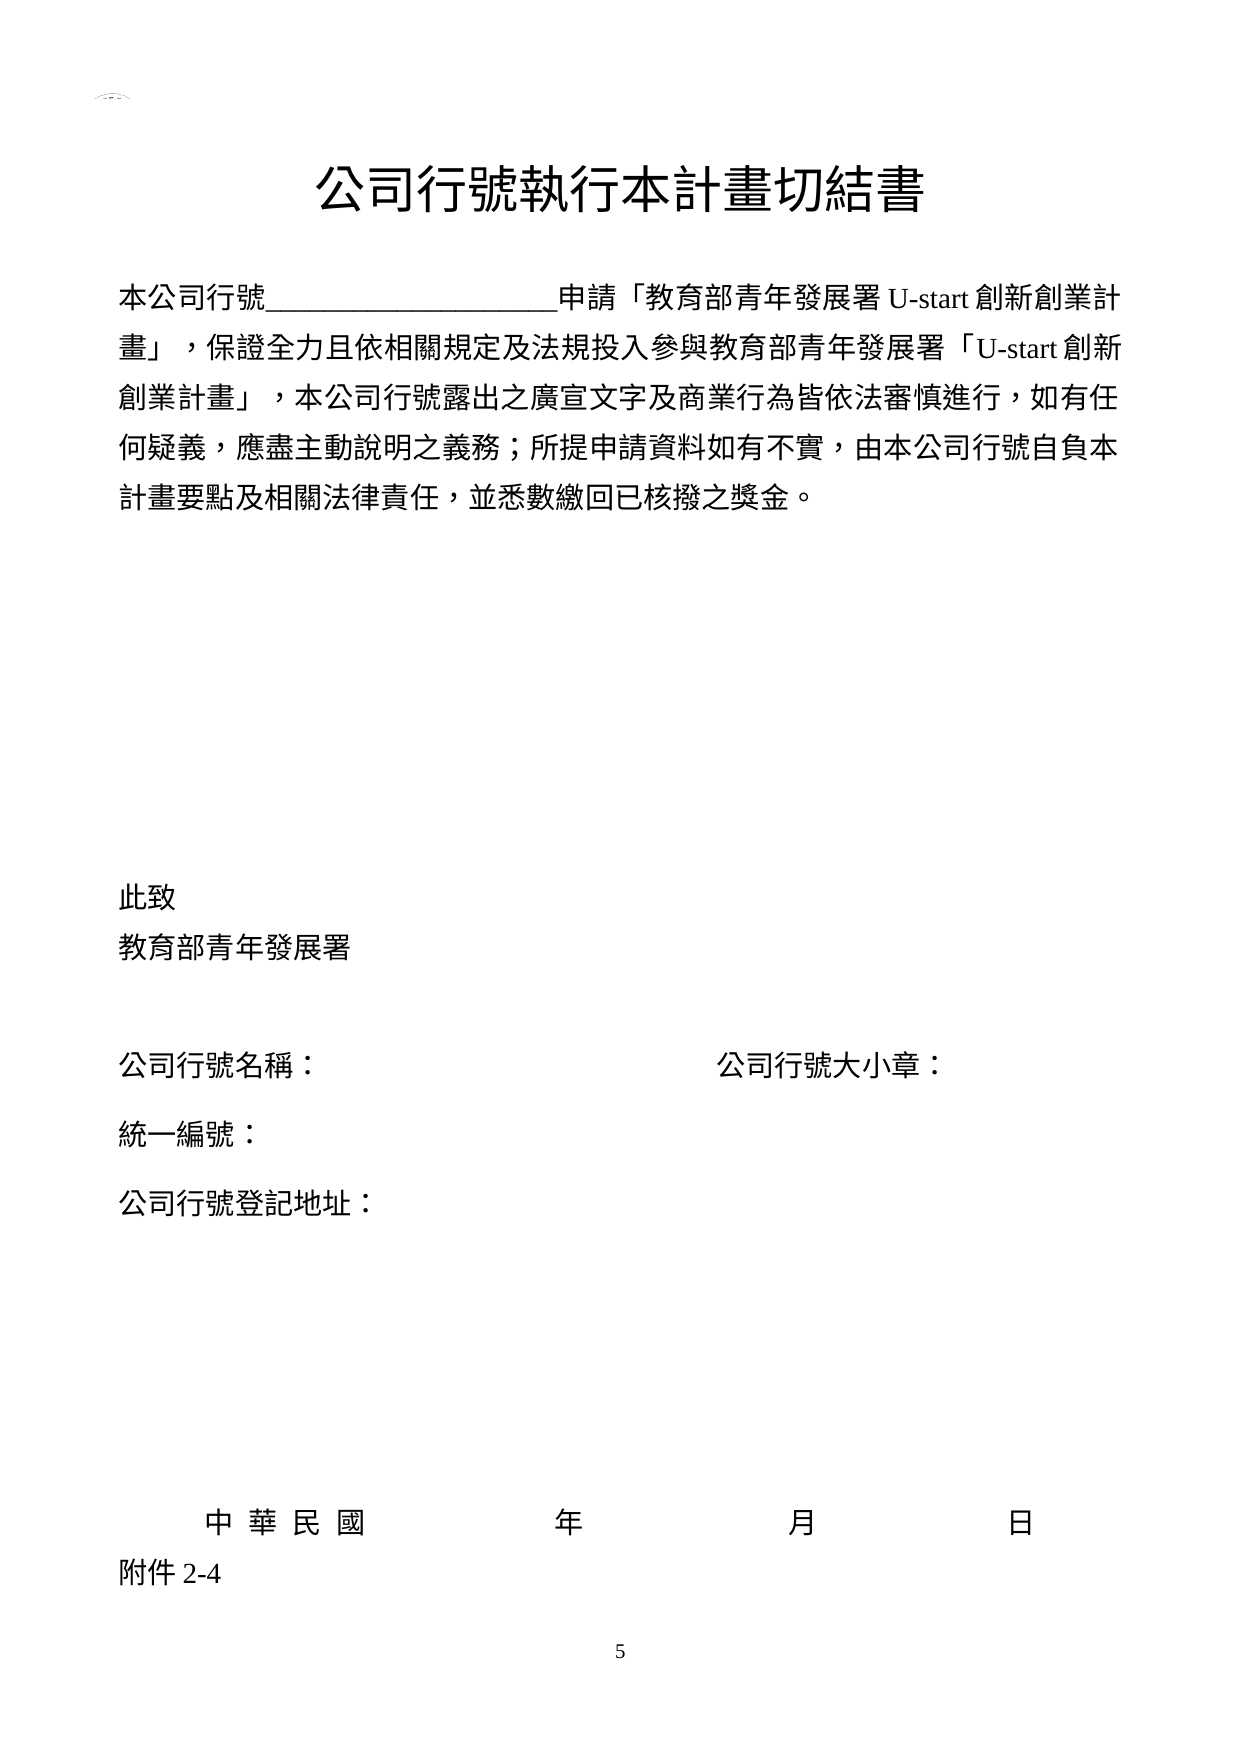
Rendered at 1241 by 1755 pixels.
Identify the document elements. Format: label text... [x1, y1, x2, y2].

text 公司行號名稱： 公司行號大小章： [118, 1037, 1122, 1087]
text 統一編號： [118, 1106, 1122, 1156]
text 公司行號登記地址： [118, 1174, 1122, 1224]
text 本公司行號____________________申請「教育部青年發展署U-start創新創業計畫」，保證全力且依相關規定及法規投入參與教育部青年發展署「U-start創新創業計畫」，本公司行號露出之廣宣文字及商業行為皆依法審慎進行，如有任何疑義，應盡主動說明之義務；所提申請資料如有不實，由本公司行號自負本計畫要點及相關法律責任，並悉數繳回已核撥之獎金。 [118, 268, 1122, 518]
text 公司行號執行本計畫切結書 [118, 168, 1122, 218]
text 附件2-4 [118, 1543, 1122, 1593]
text 此致 [118, 868, 1122, 918]
text 教育部青年發展署 [118, 918, 1122, 968]
text 中 華 民 國 年 月 日 [118, 1493, 1122, 1543]
